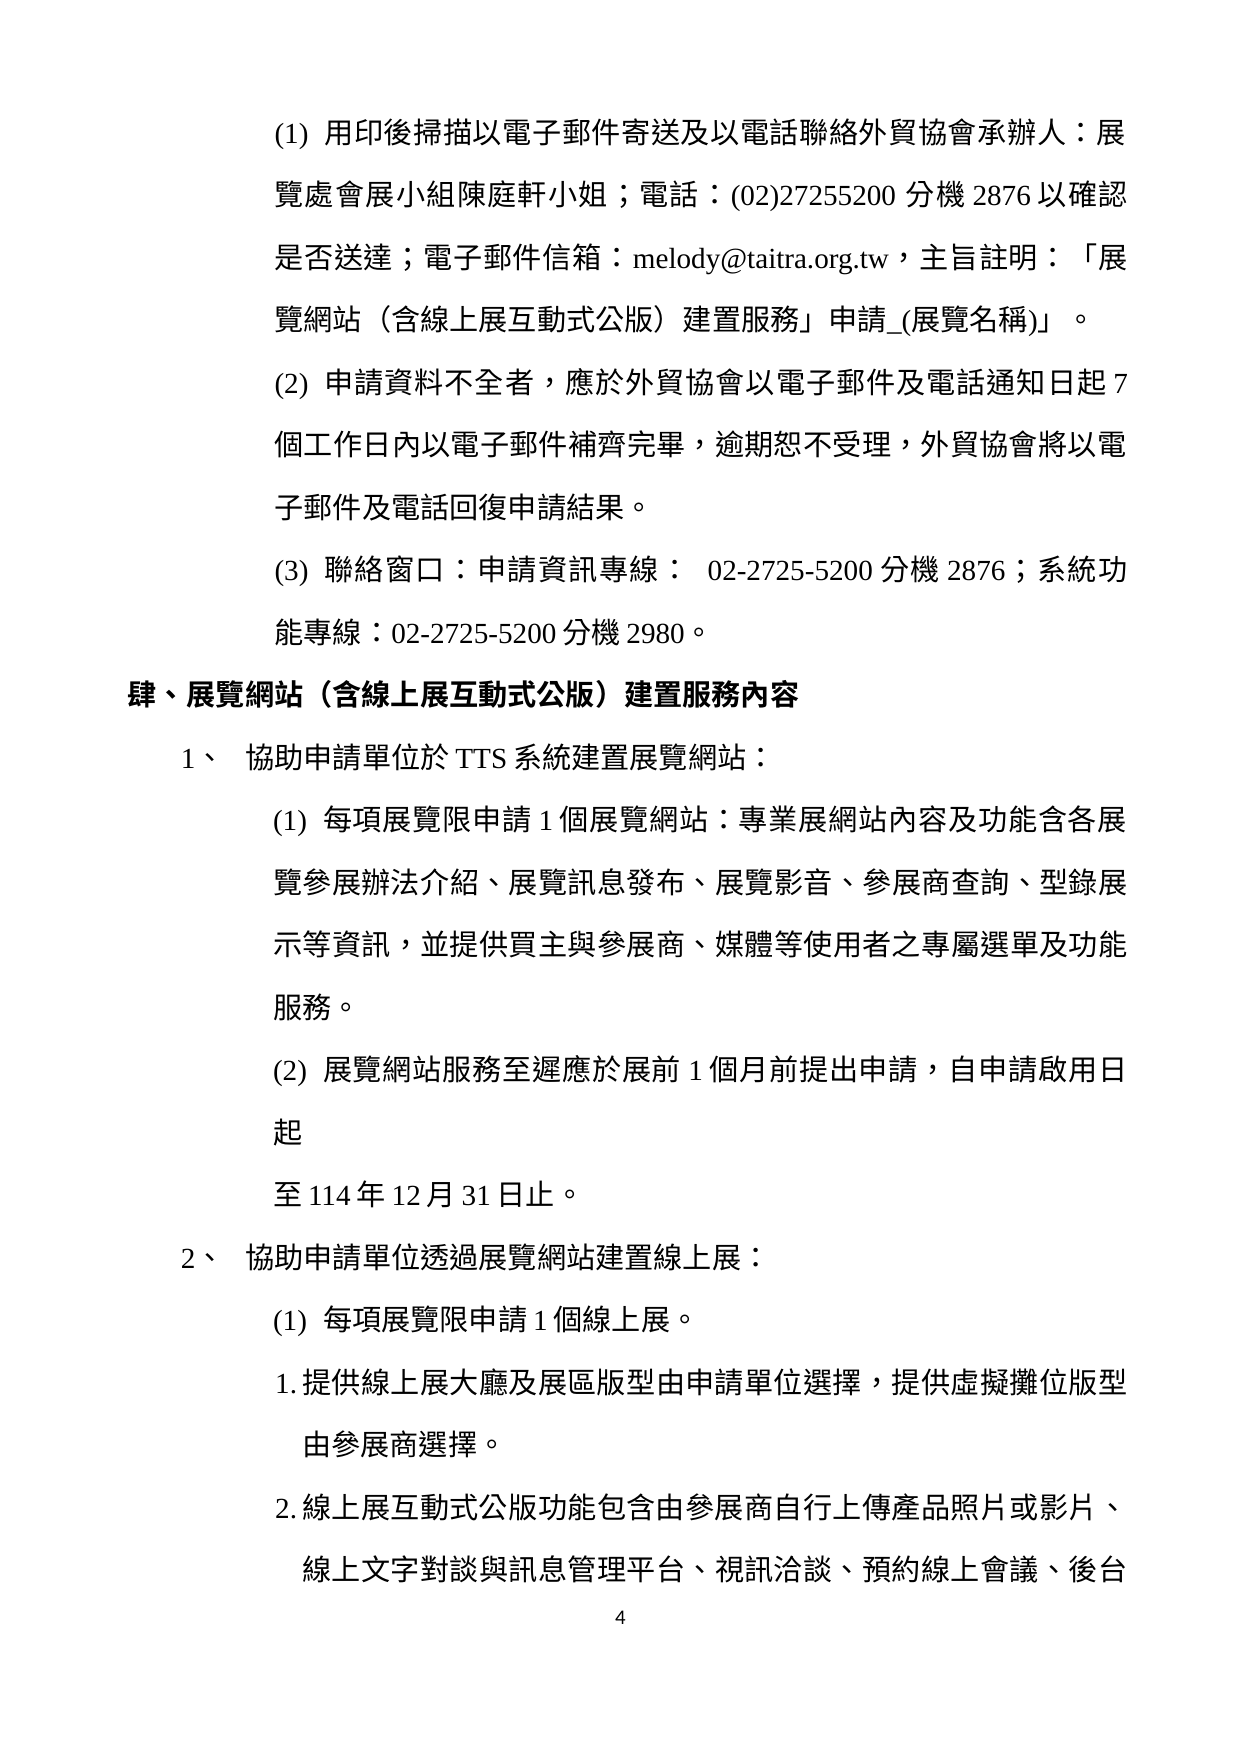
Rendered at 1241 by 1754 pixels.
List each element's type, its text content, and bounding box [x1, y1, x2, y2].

subtitle 至114年12月31日止。 [273, 1151, 1128, 1214]
list 展覽網站（含線上展互動式公版）建置服務內容 [127, 651, 1128, 714]
list 用印後掃描以電子郵件寄送及以電話聯絡外貿協會承辦人：展覽處會展小組陳庭軒小姐；電話：(02)27255200 分機2876以確認是否送達；電子郵件信箱：melody@taitra.org.tw，主旨註明：「展覽網站（含線上展互動式公版）建置服務」申請_(展覽名稱)」。 [274, 89, 1128, 339]
list 協助申請單位於TTS系統建置展覽網站： [181, 714, 1128, 776]
list 線上展互動式公版功能包含由參展商自行上傳產品照片或影片、線上文字對談與訊息管理平台、視訊洽談、預約線上會議、後台 [275, 1464, 1128, 1589]
list 聯絡窗口：申請資訊專線： 02-2725-5200分機2876；系統功能專線：02-2725-5200分機2980。 [274, 526, 1128, 651]
list 每項展覽限申請1個展覽網站：專業展網站內容及功能含各展覽參展辦法介紹、展覽訊息發布、展覽影音、參展商查詢、型錄展示等資訊，並提供買主與參展商、媒體等使用者之專屬選單及功能服務。 [273, 776, 1128, 1026]
list 申請資料不全者，應於外貿協會以電子郵件及電話通知日起7個工作日內以電子郵件補齊完畢，逾期恕不受理，外貿協會將以電子郵件及電話回復申請結果。 [274, 339, 1128, 526]
list 展覽網站服務至遲應於展前1個月前提出申請，自申請啟用日起 [273, 1026, 1128, 1151]
list 每項展覽限申請1個線上展。 [273, 1276, 1128, 1339]
list 協助申請單位透過展覽網站建置線上展： [181, 1214, 1128, 1276]
list 提供線上展大廳及展區版型由申請單位選擇，提供虛擬攤位版型由參展商選擇。 [275, 1339, 1128, 1464]
